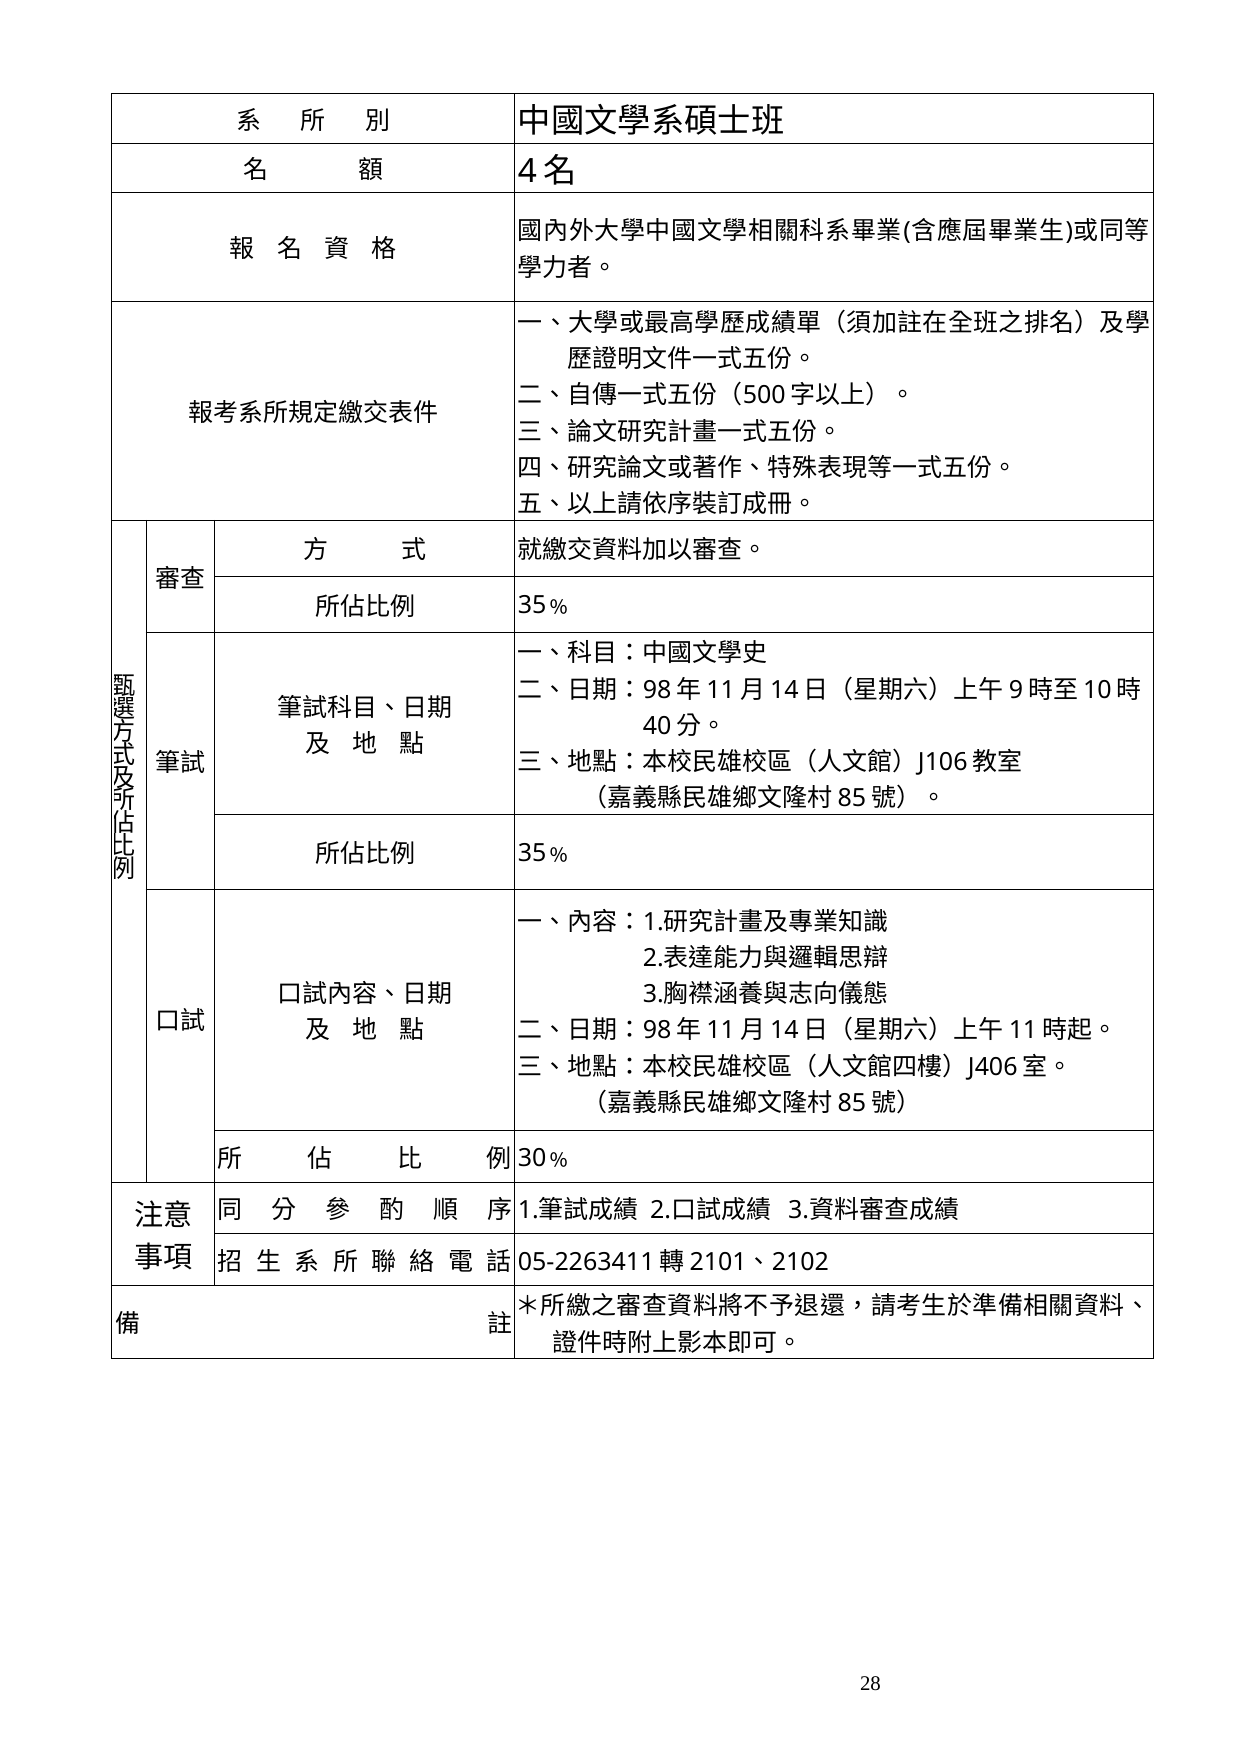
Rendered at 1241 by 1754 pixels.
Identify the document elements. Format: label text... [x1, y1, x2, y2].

table_cell 05-2263411轉2101、2102 [515, 1234, 1153, 1285]
table_cell 30﹪ [515, 1131, 1153, 1182]
table_cell 注意 事項 [112, 1183, 214, 1285]
table_cell 所佔比例 [215, 1131, 514, 1182]
table_cell 就繳交資料加以審查。 [515, 521, 1153, 576]
table_cell 備註 [112, 1286, 514, 1358]
table_cell 一、科目：中國文學史 二、日期：98年11月14日（星期六）上午9時至10時40分。 三、地點：本校民雄校區（人文館）J106教室 （嘉義縣民雄鄉文隆村85號）。 [515, 633, 1153, 814]
table_cell 甄選方式及所佔比例 [112, 521, 146, 1182]
table_cell 所佔比例 [215, 815, 514, 889]
table_cell ＊所繳之審查資料將不予退還，請考生於準備相關資料、證件時附上影本即可。 [515, 1286, 1153, 1358]
table_cell 一、大學或最高學歷成績單（須加註在全班之排名）及學歷證明文件一式五份。 二、自傳一式五份（500字以上）。 三、論文研究計畫一式五份。 四、研究論文或著作、特殊表現等一式五份。 五、以上請依序裝訂成冊。 [515, 302, 1153, 520]
table_cell 同分參酌順序 [215, 1183, 514, 1233]
table_cell 35﹪ [515, 577, 1153, 632]
table_cell 審查 [147, 521, 214, 632]
table_cell 4名 [515, 144, 1153, 192]
table_cell 35﹪ [515, 815, 1153, 889]
table_cell 報考系所規定繳交表件 [112, 302, 514, 520]
table_cell 所佔比例 [215, 577, 514, 632]
table_header 中國文學系碩士班 [515, 94, 1153, 142]
table_cell 1.筆試成績 2.口試成績 3.資料審查成績 [515, 1183, 1153, 1233]
table_cell 筆試科目、日期 及 地 點 [215, 633, 514, 814]
table_cell 筆試 [147, 633, 214, 889]
table_cell 招生系所聯絡電話 [215, 1234, 514, 1285]
table_cell 口試 [147, 890, 214, 1182]
table_cell 國內外大學中國文學相關科系畢業(含應屆畢業生)或同等學力者。 [515, 193, 1153, 301]
table_cell 一、內容：1.研究計畫及專業知識 2.表達能力與邏輯思辯 3.胸襟涵養與志向儀態 二、日期：98年11月14日（星期六）上午11時起。 三、地點：本校民雄校區（人文館四樓）J406室。 （嘉義縣民雄鄉文隆村85號） [515, 890, 1153, 1130]
table_cell 方 式 [215, 521, 514, 576]
table_header 系 所 別 [112, 94, 514, 142]
table_cell 報 名 資 格 [112, 193, 514, 301]
table_cell 口試內容、日期 及 地 點 [215, 890, 514, 1130]
table_cell 名 額 [112, 144, 514, 192]
